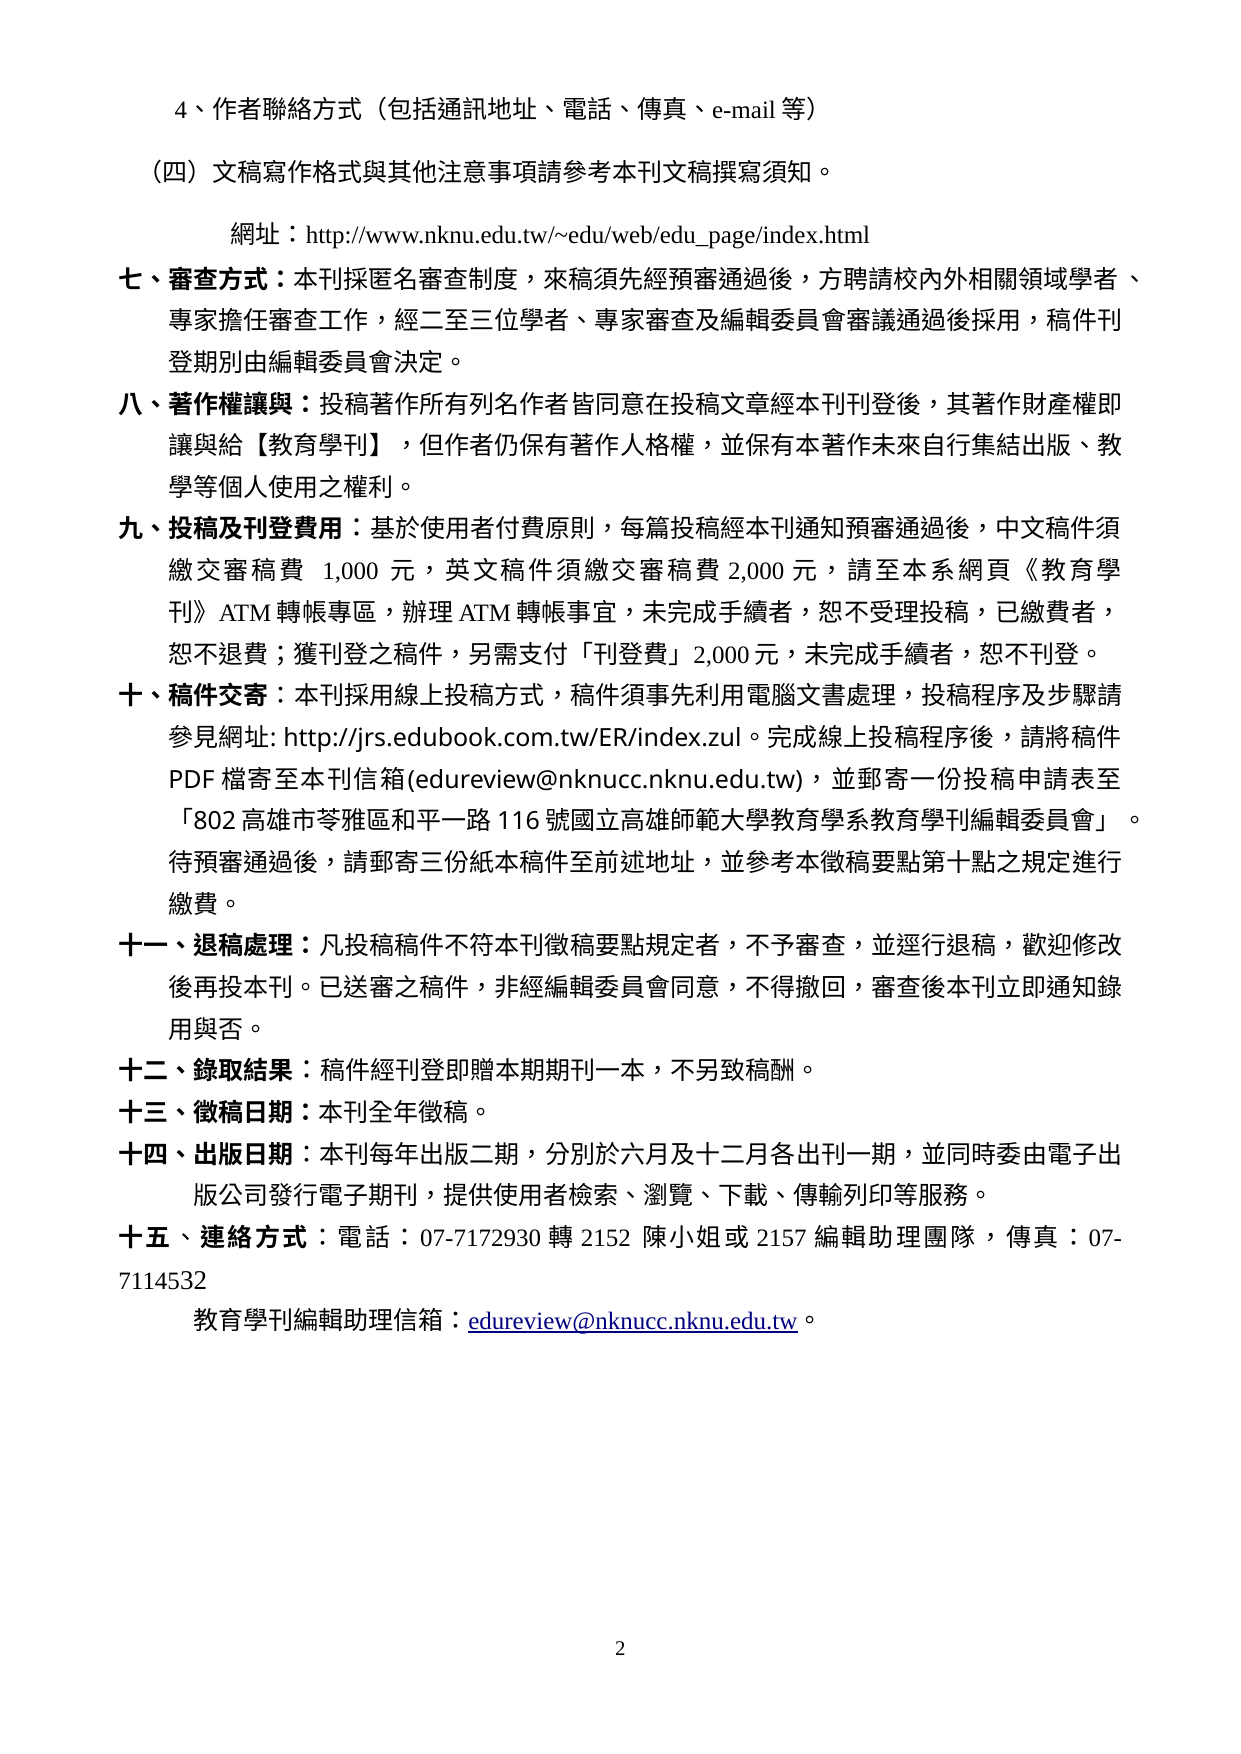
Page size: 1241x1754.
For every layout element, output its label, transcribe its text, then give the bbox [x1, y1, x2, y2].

text 網址：http://www.nknu.edu.tw/~edu/web/edu_page/index.html [231, 191, 1122, 254]
text 十五、連絡方式：電話：07-7172930轉2152 陳小姐或2157編輯助理團隊，傳真：07-7114532 [118, 1212, 1122, 1295]
text （四）文稿寫作格式與其他注意事項請參考本刊文稿撰寫須知。 [118, 129, 1122, 191]
text 十一、退稿處理：凡投稿稿件不符本刊徵稿要點規定者，不予審查，並逕行退稿，歡迎修改後再投本刊。已送審之稿件，非經編輯委員會同意，不得撤回，審查後本刊立即通知錄用與否。 [118, 920, 1122, 1045]
text 教育學刊編輯助理信箱：edureview@nknucc.nknu.edu.tw。 [118, 1295, 1122, 1337]
text 八、著作權讓與：投稿著作所有列名作者皆同意在投稿文章經本刊刊登後，其著作財產權即讓與給【教育學刊】，但作者仍保有著作人格權，並保有本著作未來自行集結出版、教學等個人使用之權利。 [118, 379, 1122, 504]
text 4、作者聯絡方式（包括通訊地址、電話、傳真、e-mail等） [118, 66, 1122, 129]
text 十四、出版日期：本刊每年出版二期，分別於六月及十二月各出刊一期，並同時委由電子出版公司發行電子期刊，提供使用者檢索、瀏覽、下載、傳輸列印等服務。 [118, 1129, 1122, 1212]
text 十三、徵稿日期：本刊全年徵稿。 [118, 1087, 1122, 1129]
text 七、審查方式：本刊採匿名審查制度，來稿須先經預審通過後，方聘請校內外相關領域學者、專家擔任審查工作，經二至三位學者、專家審查及編輯委員會審議通過後採用，稿件刊登期別由編輯委員會決定。 [118, 254, 1122, 379]
text 十二、錄取結果：稿件經刊登即贈本期期刊一本，不另致稿酬。 [118, 1045, 1122, 1087]
text 十、稿件交寄：本刊採用線上投稿方式，稿件須事先利用電腦文書處理，投稿程序及步驟請參見網址: http://jrs.edubook.com.tw/ER/index.zul。完成線上投稿程序後，請將稿件PDF檔寄至本刊信箱(edureview@nknucc.nknu.edu.tw)，並郵寄一份投稿申請表至 「802高雄市苓雅區和平一路116號國立高雄師範大學教育學系教育學刊編輯委員會」。待預審通過後，請郵寄三份紙本稿件至前述地址，並參考本徵稿要點第十點之規定進行繳費。 [118, 670, 1122, 920]
text 九、投稿及刊登費用：基於使用者付費原則，每篇投稿經本刊通知預審通過後，中文稿件須繳交審稿費 1,000 元，英文稿件須繳交審稿費2,000元，請至本系網頁《教育學刊》ATM轉帳專區，辦理ATM轉帳事宜，未完成手續者，恕不受理投稿，已繳費者，恕不退費；獲刊登之稿件，另需支付「刊登費」2,000元，未完成手續者，恕不刊登。 [118, 504, 1122, 670]
